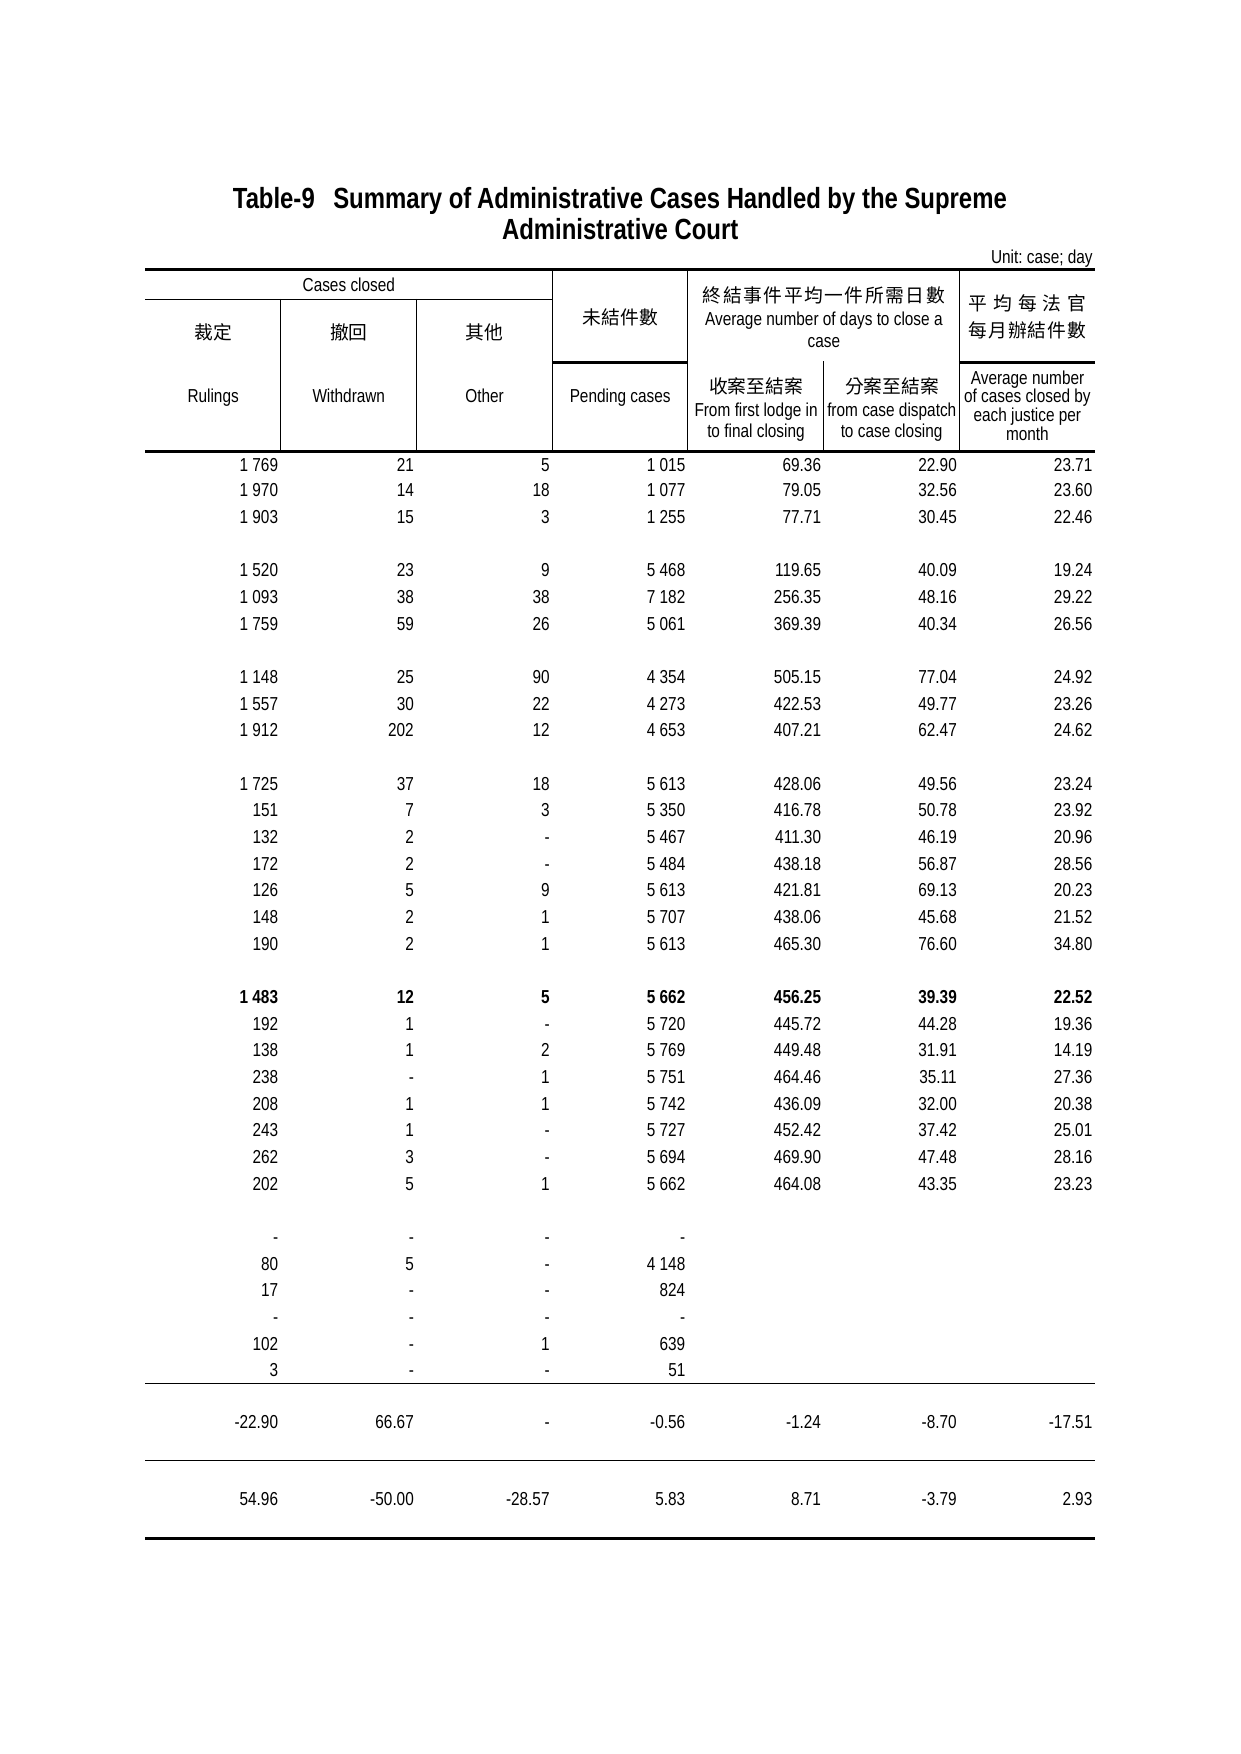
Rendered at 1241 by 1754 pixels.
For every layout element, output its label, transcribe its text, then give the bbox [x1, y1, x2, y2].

table_cell 9 [416, 877, 552, 903]
table_cell 分案至結案 from case dispatch to case closing [824, 361, 959, 450]
table_cell [824, 1303, 959, 1330]
table_cell 192 [145, 1010, 281, 1037]
table_cell - [416, 1250, 552, 1277]
table_cell [552, 637, 688, 663]
table_cell 202 [281, 717, 416, 743]
table_cell - [416, 1117, 552, 1143]
table_cell 47.48 [824, 1143, 959, 1170]
table_cell 438.06 [688, 903, 824, 930]
table_cell [688, 1223, 824, 1250]
table_cell - [416, 1277, 552, 1303]
table_cell [416, 743, 552, 770]
table_cell - [416, 1303, 552, 1330]
table_cell 15 [281, 503, 416, 530]
table_cell 62.47 [824, 717, 959, 743]
table_cell [824, 957, 959, 983]
table_cell [824, 1250, 959, 1277]
table_cell [959, 530, 1095, 557]
table_cell 37 [281, 770, 416, 797]
table_cell 20.23 [959, 877, 1095, 903]
table_cell 445.72 [688, 1010, 824, 1037]
table_cell 452.42 [688, 1117, 824, 1143]
table_cell 5 613 [552, 770, 688, 797]
table_cell 369.39 [688, 610, 824, 637]
table_cell 464.46 [688, 1063, 824, 1090]
table_cell 51 [552, 1357, 688, 1383]
table_cell 428.06 [688, 770, 824, 797]
table_cell 3 [145, 1357, 281, 1383]
table_cell [416, 637, 552, 663]
table_cell -3.79 [824, 1461, 959, 1537]
table_cell 456.25 [688, 983, 824, 1010]
table_cell [824, 1330, 959, 1357]
table_cell 5 662 [552, 983, 688, 1010]
table_cell -0.56 [552, 1384, 688, 1460]
table_cell 469.90 [688, 1143, 824, 1170]
table_cell 5 468 [552, 557, 688, 583]
table_cell -28.57 [416, 1461, 552, 1537]
table_cell 12 [416, 717, 552, 743]
table_cell 4 653 [552, 717, 688, 743]
table_cell 22.52 [959, 983, 1095, 1010]
table_cell 49.56 [824, 770, 959, 797]
table_cell 436.09 [688, 1090, 824, 1117]
text Unit: case; day [148, 246, 1092, 268]
table_cell 24.92 [959, 663, 1095, 690]
table_cell 23.92 [959, 797, 1095, 823]
table_cell 1 903 [145, 503, 281, 530]
table_cell [688, 743, 824, 770]
table_cell 102 [145, 1330, 281, 1357]
table_cell 56.87 [824, 850, 959, 877]
table_cell [959, 957, 1095, 983]
table_cell 21.52 [959, 903, 1095, 930]
table_cell -17.51 [959, 1384, 1095, 1460]
table_cell 4 148 [552, 1250, 688, 1277]
table_cell -22.90 [145, 1384, 281, 1460]
table_cell 其他 [417, 300, 552, 361]
table_cell 1 725 [145, 770, 281, 797]
table_cell 5 751 [552, 1063, 688, 1090]
table_cell - [281, 1357, 416, 1383]
table_cell 22 [416, 690, 552, 717]
table_cell 3 [416, 503, 552, 530]
table_cell 148 [145, 903, 281, 930]
table_cell - [416, 1384, 552, 1460]
table_cell 4 354 [552, 663, 688, 690]
table_cell [281, 1197, 416, 1223]
table_cell -50.00 [281, 1461, 416, 1537]
table_cell -8.70 [824, 1384, 959, 1460]
table_cell 5 720 [552, 1010, 688, 1037]
table_cell [552, 530, 688, 557]
table_cell [824, 530, 959, 557]
table_cell 23 [281, 557, 416, 583]
table_cell 639 [552, 1330, 688, 1357]
table_cell - [281, 1277, 416, 1303]
table_cell 5 [281, 1250, 416, 1277]
table_cell 32.56 [824, 477, 959, 503]
table_cell [688, 1303, 824, 1330]
table_cell 39.39 [824, 983, 959, 1010]
table_cell 465.30 [688, 930, 824, 957]
table_cell 38 [416, 583, 552, 610]
table_cell 14 [281, 477, 416, 503]
table_cell [688, 1357, 824, 1383]
table_cell 23.24 [959, 770, 1095, 797]
text Table-9 Summary of Administrative Cases Handled by the Supreme Administrative Court [148, 183, 1092, 246]
table_cell [145, 743, 281, 770]
table_cell 449.48 [688, 1037, 824, 1063]
table_cell - [416, 1010, 552, 1037]
table_cell [959, 1197, 1095, 1223]
table_cell 1 557 [145, 690, 281, 717]
table_cell 3 [281, 1143, 416, 1170]
table_cell - [416, 823, 552, 850]
table_cell 1 [281, 1090, 416, 1117]
table_cell 59 [281, 610, 416, 637]
table_cell 76.60 [824, 930, 959, 957]
table_cell [416, 1197, 552, 1223]
table_cell - [416, 850, 552, 877]
table_cell 422.53 [688, 690, 824, 717]
table_header 平均每法官 每月辦結件數 [960, 271, 1095, 361]
table_cell 38 [281, 583, 416, 610]
table_cell 421.81 [688, 877, 824, 903]
table_cell 1 [281, 1037, 416, 1063]
table_cell 411.30 [688, 823, 824, 850]
table_cell 5 061 [552, 610, 688, 637]
table_cell 256.35 [688, 583, 824, 610]
table_cell [824, 743, 959, 770]
table_cell [824, 1223, 959, 1250]
table_cell [145, 637, 281, 663]
table_cell 7 182 [552, 583, 688, 610]
table_cell 172 [145, 850, 281, 877]
table_cell 5 613 [552, 877, 688, 903]
table_cell [824, 637, 959, 663]
table_cell [959, 637, 1095, 663]
table_cell - [281, 1303, 416, 1330]
table_cell 69.13 [824, 877, 959, 903]
table_cell 1 [416, 1330, 552, 1357]
table_cell 20.38 [959, 1090, 1095, 1117]
table_cell 37.42 [824, 1117, 959, 1143]
table_cell 45.68 [824, 903, 959, 930]
table_cell 35.11 [824, 1063, 959, 1090]
table_cell 18 [416, 477, 552, 503]
table_cell [416, 957, 552, 983]
table_cell 14.19 [959, 1037, 1095, 1063]
table_cell 28.56 [959, 850, 1095, 877]
table_cell 132 [145, 823, 281, 850]
table_cell 190 [145, 930, 281, 957]
table_cell 5 707 [552, 903, 688, 930]
table_cell 1 [416, 1170, 552, 1197]
table_cell 26 [416, 610, 552, 637]
table_cell 5.83 [552, 1461, 688, 1537]
table_cell 5 484 [552, 850, 688, 877]
table_cell - [416, 1143, 552, 1170]
table_cell 5 662 [552, 1170, 688, 1197]
table_cell 12 [281, 983, 416, 1010]
table_cell [145, 1197, 281, 1223]
table_cell 27.36 [959, 1063, 1095, 1090]
table_cell [959, 1277, 1095, 1303]
table_cell 77.71 [688, 503, 824, 530]
table_cell - [281, 1330, 416, 1357]
table_header Cases closed [145, 271, 552, 299]
table_cell 48.16 [824, 583, 959, 610]
table_cell 1 [416, 1090, 552, 1117]
table_cell [145, 530, 281, 557]
table_cell - [145, 1223, 281, 1250]
table_cell [281, 743, 416, 770]
table_cell [959, 743, 1095, 770]
table_cell 5 [416, 983, 552, 1010]
table_cell 5 467 [552, 823, 688, 850]
table_cell [688, 957, 824, 983]
table_cell 438.18 [688, 850, 824, 877]
table_cell Rulings [145, 361, 280, 450]
table_cell 1 255 [552, 503, 688, 530]
table_cell 66.67 [281, 1384, 416, 1460]
table_cell 5 727 [552, 1117, 688, 1143]
table_cell 40.09 [824, 557, 959, 583]
table_cell [688, 637, 824, 663]
table_cell 262 [145, 1143, 281, 1170]
table_cell 1 077 [552, 477, 688, 503]
table_cell [959, 1357, 1095, 1383]
table_cell 1 970 [145, 477, 281, 503]
table_cell 464.08 [688, 1170, 824, 1197]
table_cell 416.78 [688, 797, 824, 823]
table_cell 1 [416, 1063, 552, 1090]
table_header 未結件數 [553, 271, 687, 361]
table_cell [688, 1330, 824, 1357]
table_cell 1 520 [145, 557, 281, 583]
table_cell 5 350 [552, 797, 688, 823]
table_cell 79.05 [688, 477, 824, 503]
table_cell 44.28 [824, 1010, 959, 1037]
table_cell 28.16 [959, 1143, 1095, 1170]
table_cell 5 694 [552, 1143, 688, 1170]
table_cell 32.00 [824, 1090, 959, 1117]
table_cell 24.62 [959, 717, 1095, 743]
table_cell 40.34 [824, 610, 959, 637]
table_cell 208 [145, 1090, 281, 1117]
table_cell 824 [552, 1277, 688, 1303]
table_cell 46.19 [824, 823, 959, 850]
table_cell 50.78 [824, 797, 959, 823]
table_cell 54.96 [145, 1461, 281, 1537]
table_cell 23.26 [959, 690, 1095, 717]
table_cell [824, 1197, 959, 1223]
table_cell [552, 1197, 688, 1223]
table_cell - [145, 1303, 281, 1330]
table_cell 1 148 [145, 663, 281, 690]
table_cell 2 [281, 930, 416, 957]
table_cell [959, 1250, 1095, 1277]
table_cell 238 [145, 1063, 281, 1090]
table_cell 31.91 [824, 1037, 959, 1063]
table_cell 2 [281, 823, 416, 850]
table_cell Other [417, 361, 552, 450]
table_cell 4 273 [552, 690, 688, 717]
table_cell 43.35 [824, 1170, 959, 1197]
table_cell 1 769 [145, 453, 281, 477]
table_cell 1 [416, 930, 552, 957]
table_cell 2 [416, 1037, 552, 1063]
table_cell 5 613 [552, 930, 688, 957]
table_cell 5 769 [552, 1037, 688, 1063]
table_cell 3 [416, 797, 552, 823]
table_cell 21 [281, 453, 416, 477]
table_cell [959, 1330, 1095, 1357]
table_cell 1 015 [552, 453, 688, 477]
table_cell 126 [145, 877, 281, 903]
table_cell [824, 1277, 959, 1303]
table_cell 1 912 [145, 717, 281, 743]
table_cell 80 [145, 1250, 281, 1277]
table_cell [959, 1223, 1095, 1250]
table_cell [824, 1357, 959, 1383]
table_cell 5 742 [552, 1090, 688, 1117]
table_cell 2 [281, 903, 416, 930]
table_cell 1 [281, 1010, 416, 1037]
table_cell - [281, 1063, 416, 1090]
table_cell [959, 1303, 1095, 1330]
table_cell 407.21 [688, 717, 824, 743]
table_cell - [552, 1223, 688, 1250]
table_cell 25 [281, 663, 416, 690]
table_cell 1 093 [145, 583, 281, 610]
table_cell Average number of cases closed by each justice per month [960, 364, 1095, 450]
table_cell 49.77 [824, 690, 959, 717]
table_cell 34.80 [959, 930, 1095, 957]
table_cell - [416, 1357, 552, 1383]
table_cell 1 [416, 903, 552, 930]
table_cell 收案至結案 From first lodge in to final closing [688, 361, 823, 450]
table_cell 505.15 [688, 663, 824, 690]
table_cell 90 [416, 663, 552, 690]
table_cell -1.24 [688, 1384, 824, 1460]
table_cell 8.71 [688, 1461, 824, 1537]
table_cell - [552, 1303, 688, 1330]
table_cell [688, 1250, 824, 1277]
table_cell Pending cases [553, 364, 687, 450]
table_cell - [416, 1223, 552, 1250]
table_cell 22.90 [824, 453, 959, 477]
table_cell 19.36 [959, 1010, 1095, 1037]
table_cell 30 [281, 690, 416, 717]
table_cell [281, 957, 416, 983]
table_cell 22.46 [959, 503, 1095, 530]
table_cell [281, 530, 416, 557]
table_cell 5 [281, 1170, 416, 1197]
table_cell 202 [145, 1170, 281, 1197]
table_cell 18 [416, 770, 552, 797]
table_cell 119.65 [688, 557, 824, 583]
table_cell 25.01 [959, 1117, 1095, 1143]
table_cell 30.45 [824, 503, 959, 530]
table_cell 1 759 [145, 610, 281, 637]
table_cell 29.22 [959, 583, 1095, 610]
table_cell 151 [145, 797, 281, 823]
table_cell [688, 530, 824, 557]
table_cell 23.71 [959, 453, 1095, 477]
table_cell [688, 1197, 824, 1223]
table_cell 26.56 [959, 610, 1095, 637]
table_cell 23.23 [959, 1170, 1095, 1197]
table_cell 7 [281, 797, 416, 823]
table_cell 19.24 [959, 557, 1095, 583]
table_cell [688, 1277, 824, 1303]
table_cell [552, 957, 688, 983]
table_cell 2.93 [959, 1461, 1095, 1537]
table_cell 裁定 [145, 300, 280, 361]
table_cell [416, 530, 552, 557]
table_cell - [281, 1223, 416, 1250]
table_cell 2 [281, 850, 416, 877]
table_cell 23.60 [959, 477, 1095, 503]
table_cell 243 [145, 1117, 281, 1143]
table_cell 1 483 [145, 983, 281, 1010]
table_cell [281, 637, 416, 663]
table_cell 撤回 [281, 300, 416, 361]
table_cell 69.36 [688, 453, 824, 477]
table_cell 17 [145, 1277, 281, 1303]
table_cell [145, 957, 281, 983]
table_cell 9 [416, 557, 552, 583]
table_cell 138 [145, 1037, 281, 1063]
table_cell 5 [281, 877, 416, 903]
table_cell Withdrawn [281, 361, 416, 450]
table_cell 1 [281, 1117, 416, 1143]
table_cell 20.96 [959, 823, 1095, 850]
table_cell [552, 743, 688, 770]
table_header 終結事件平均一件所需日數 Average number of days to close a case [688, 271, 959, 361]
table_cell 5 [416, 453, 552, 477]
table_cell 77.04 [824, 663, 959, 690]
